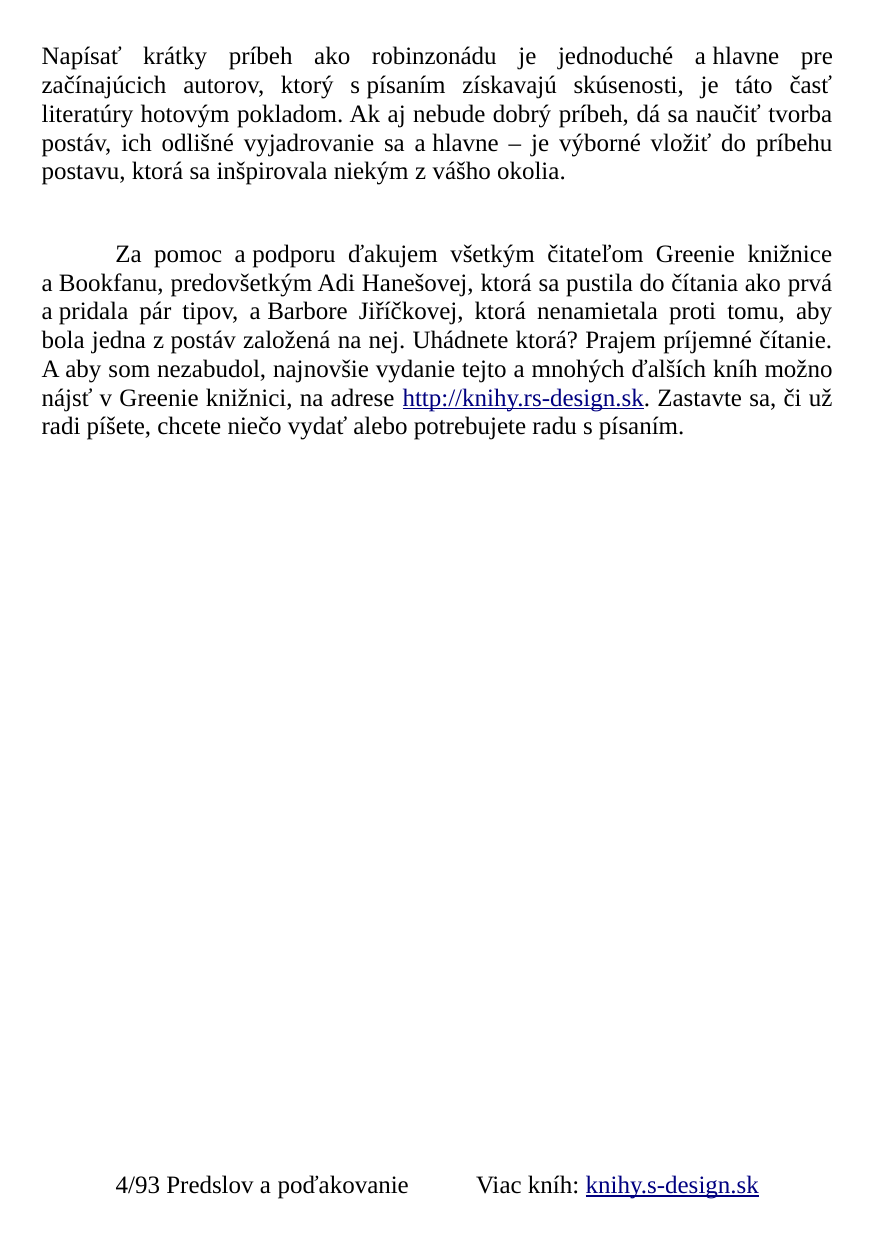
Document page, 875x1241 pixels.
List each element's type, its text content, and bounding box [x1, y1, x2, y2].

text Napísať krátky príbeh ako robinzonádu je jednoduché a hlavne pre začínajúcich autorov, ktorý s písaním získavajú skúsenosti, je táto časť literatúry hotovým pokladom. Ak aj nebude dobrý príbeh, dá sa naučiť tvorba postáv, ich odlišné vyjadrovanie sa a hlavne – je výborné vložiť do príbehu postavu, ktorá sa inšpirovala niekým z vášho okolia. [41, 41, 833, 185]
text Za pomoc a podporu ďakujem všetkým čitateľom Greenie knižnice a Bookfanu, predovšetkým Adi Hanešovej, ktorá sa pustila do čítania ako prvá a pridala pár tipov, a Barbore Jiříčkovej, ktorá nenamietala proti tomu, aby bola jedna z postáv založená na nej. Uhádnete ktorá? Prajem príjemné čítanie. A aby som nezabudol, najnovšie vydanie tejto a mnohých ďalších kníh možno nájsť v Greenie knižnici, na adrese http://knihy.rs-design.sk. Zastavte sa, či už radi píšete, chcete niečo vydať alebo potrebujete radu s písaním. [41, 239, 833, 440]
